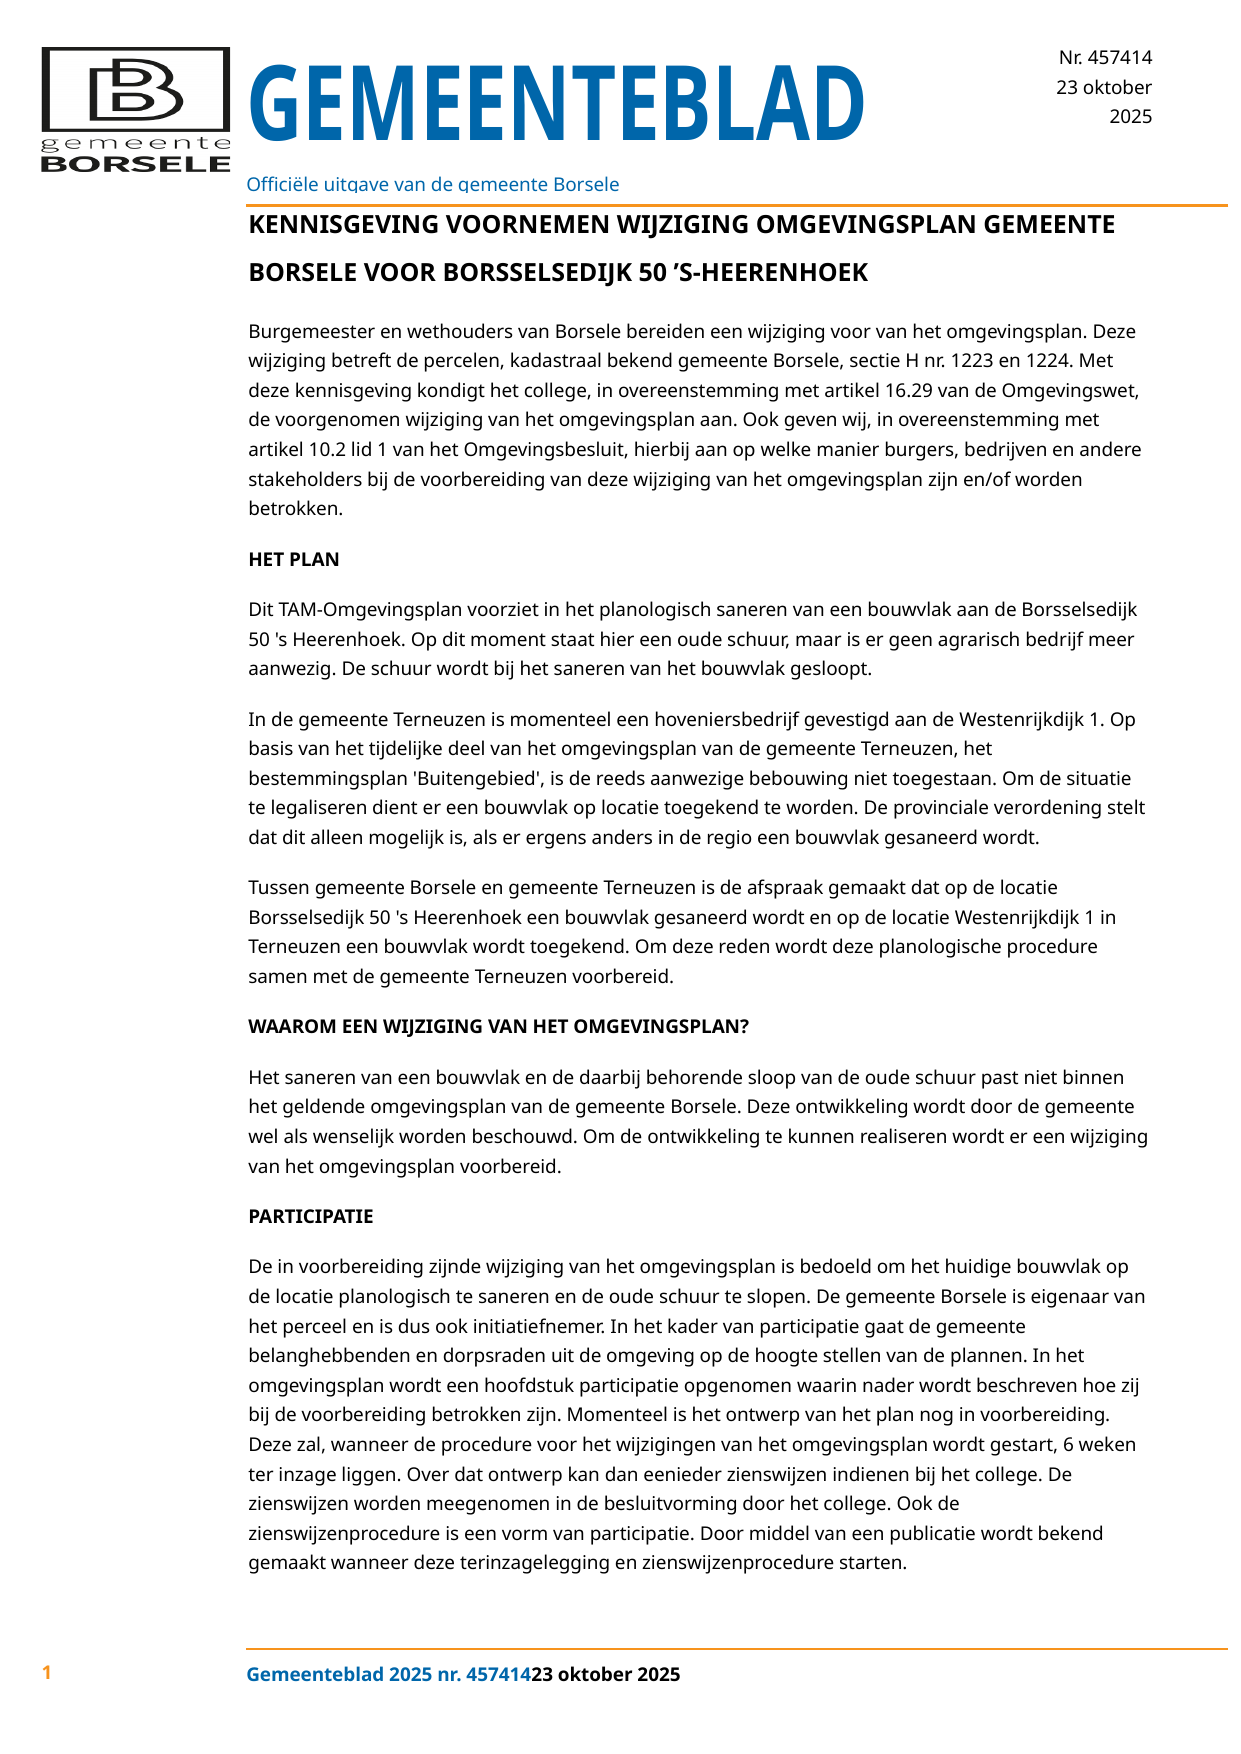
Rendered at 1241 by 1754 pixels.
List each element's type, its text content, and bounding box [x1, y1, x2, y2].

picture [41, 47, 231, 172]
text Burgemeester en wethouders van Borsele bereiden een wijziging voor van het omgevingsplan. Deze wijziging betreft de percelen, kadastraal bekend gemeente Borsele, sectie H nr. 1223 en 1224. Met deze kennisgeving kondigt het college, in overeenstemming met artikel 16.29 van de Omgevingswet, de voorgenomen wijziging van het omgevingsplan aan. Ook geven wij, in overeenstemming met artikel 10.2 lid 1 van het Omgevingsbesluit, hierbij aan op welke manier burgers, bedrijven en andere stakeholders bij de voorbereiding van deze wijziging van het omgevingsplan zijn en/of worden betrokken. [248, 318, 1152, 521]
text Het saneren van een bouwvlak en de daarbij behorende sloop van de oude schuur past niet binnen het geldende omgevingsplan van de gemeente Borsele. Deze ontwikkeling wordt door de gemeente wel als wenselijk worden beschouwd. Om de ontwikkeling te kunnen realiseren wordt er een wijziging van het omgevingsplan voorbereid. [248, 1064, 1152, 1179]
text De in voorbereiding zijnde wijziging van het omgevingsplan is bedoeld om het huidige bouwvlak op de locatie planologisch te saneren en de oude schuur te slopen. De gemeente Borsele is eigenaar van het perceel en is dus ook initiatiefnemer. In het kader van participatie gaat de gemeente belanghebbenden en dorpsraden uit de omgeving op de hoogte stellen van de plannen. In het omgevingsplan wordt een hoofdstuk participatie opgenomen waarin nader wordt beschreven hoe zij bij de voorbereiding betrokken zijn. Momenteel is het ontwerp van het plan nog in voorbereiding. Deze zal, wanneer de procedure voor het wijzigingen van het omgevingsplan wordt gestart, 6 weken ter inzage liggen. Over dat ontwerp kan dan eenieder zienswijzen indienen bij het college. De zienswijzen worden meegenomen in de besluitvorming door het college. Ook de zienswijzenprocedure is een vorm van participatie. Door middel van een publicatie wordt bekend gemaakt wanneer deze terinzagelegging en zienswijzenprocedure starten. [248, 1254, 1152, 1575]
text In de gemeente Terneuzen is momenteel een hoveniersbedrijf gevestigd aan de Westenrijkdijk 1. Op basis van het tijdelijke deel van het omgevingsplan van de gemeente Terneuzen, het bestemmingsplan 'Buitengebied', is de reeds aanwezige bebouwing niet toegestaan. Om de situatie te legaliseren dient er een bouwvlak op locatie toegekend te worden. De provinciale verordening stelt dat dit alleen mogelijk is, als er ergens anders in de regio een bouwvlak gesaneerd wordt. [248, 706, 1152, 850]
text Dit TAM-Omgevingsplan voorziet in het planologisch saneren van een bouwvlak aan de Borsselsedijk 50 's Heerenhoek. Op dit moment staat hier een oude schuur, maar is er geen agrarisch bedrijf meer aanwezig. De schuur wordt bij het saneren van het bouwvlak gesloopt. [248, 596, 1152, 681]
text PARTICIPATIE [248, 1203, 1152, 1229]
text WAAROM EEN WIJZIGING VAN HET OMGEVINGSPLAN? [248, 1014, 1152, 1039]
text KENNISGEVING VOORNEMEN WIJZIGING OMGEVINGSPLAN GEMEENTE BORSELE VOOR BORSSELSEDIJK 50 ’S-HEERENHOEK [248, 207, 1152, 288]
text Tussen gemeente Borsele en gemeente Terneuzen is de afspraak gemaakt dat op de locatie Borsselsedijk 50 's Heerenhoek een bouwvlak gesaneerd wordt en op de locatie Westenrijkdijk 1 in Terneuzen een bouwvlak wordt toegekend. Om deze reden wordt deze planologische procedure samen met de gemeente Terneuzen voorbereid. [248, 874, 1152, 989]
text HET PLAN [248, 546, 1152, 572]
